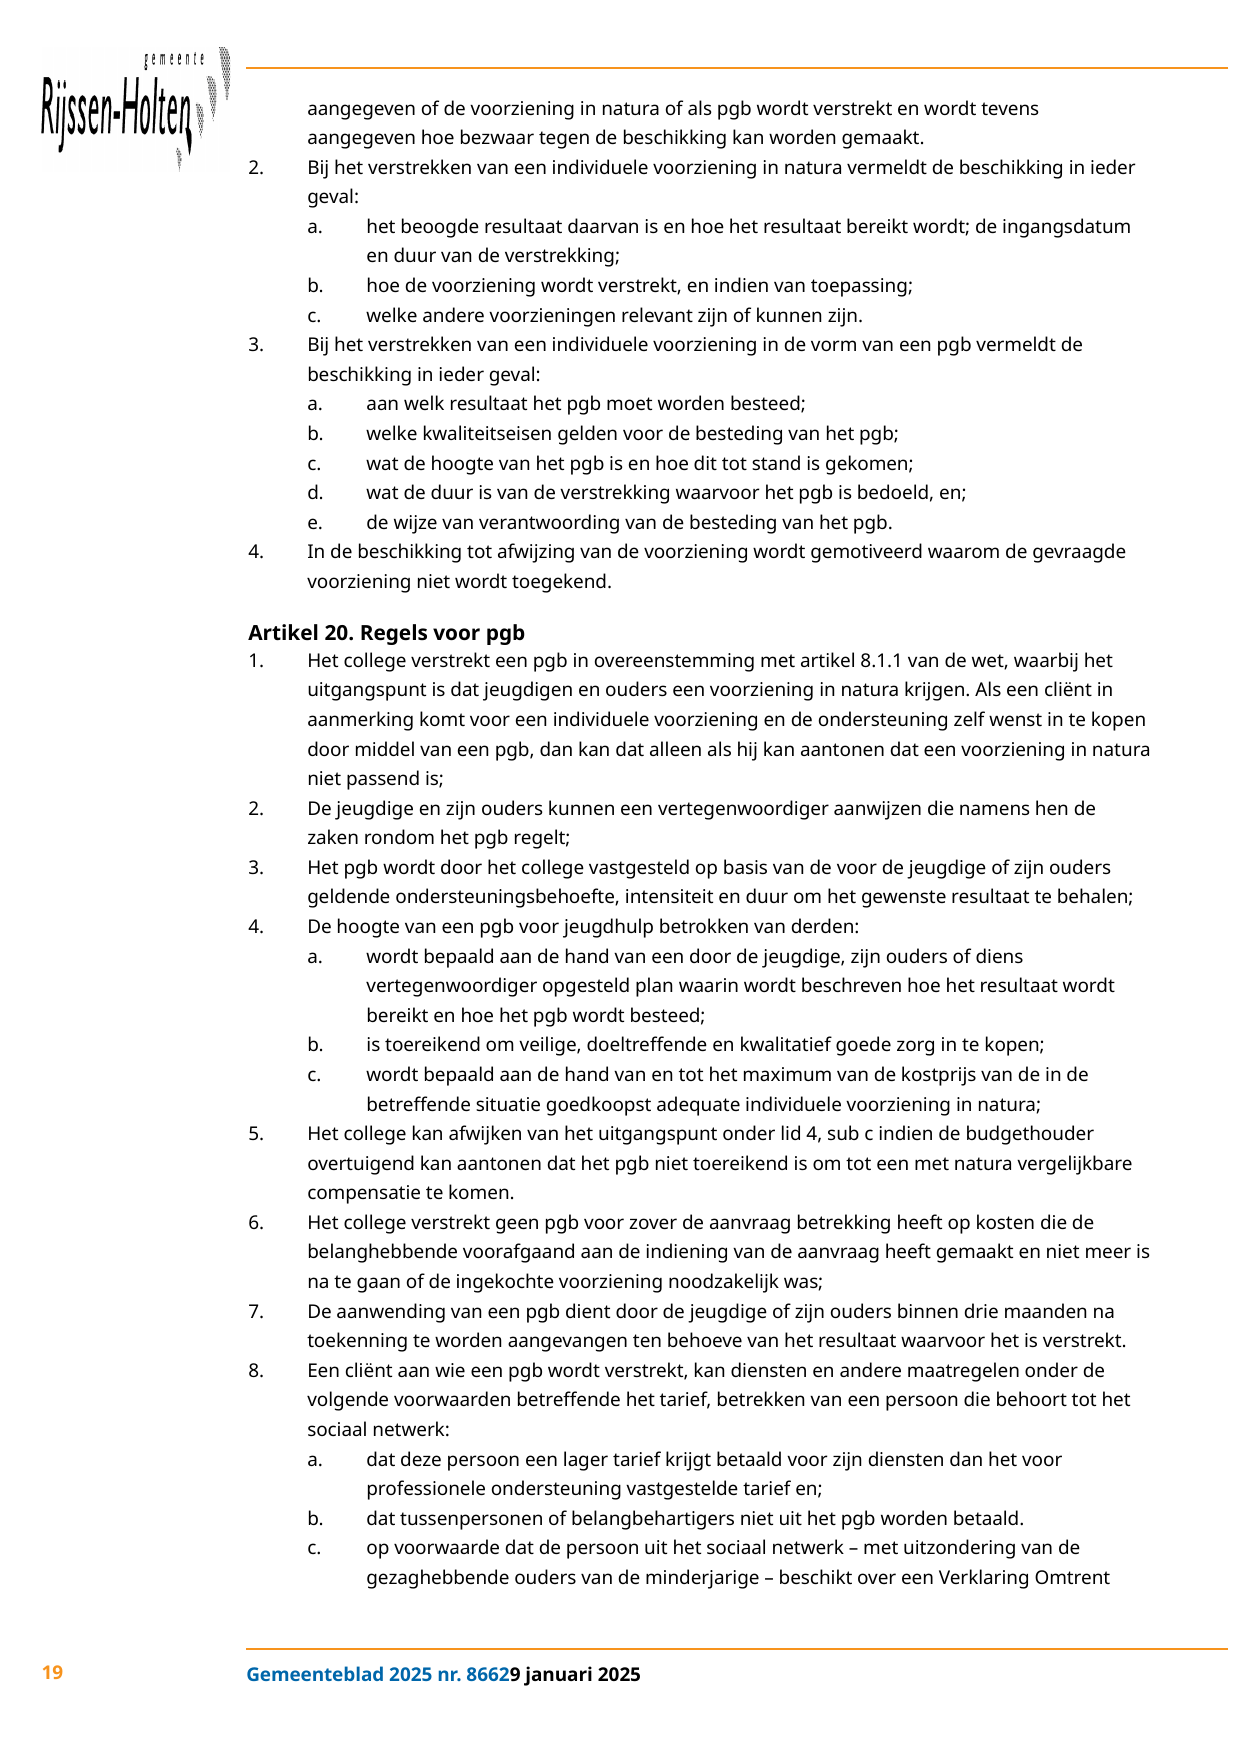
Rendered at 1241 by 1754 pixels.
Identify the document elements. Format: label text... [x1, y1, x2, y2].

text Artikel 20. Regels voor pgb [248, 618, 1152, 647]
list De aanwending van een pgb dient door de jeugdige of zijn ouders binnen drie maanden na toekenning te worden aangevangen ten behoeve van het resultaat waarvoor het is verstrekt. [248, 1298, 1152, 1353]
list Bij het verstrekken van een individuele voorziening in de vorm van een pgb vermeldt de beschikking in ieder geval: [248, 331, 1152, 387]
list De hoogte van een pgb voor jeugdhulp betrokken van derden: [248, 913, 1152, 939]
list hoe de voorziening wordt verstrekt, en indien van toepassing; [307, 272, 1152, 298]
list wat de hoogte van het pgb is en hoe dit tot stand is gekomen; [307, 450, 1152, 476]
list de wijze van verantwoording van de besteding van het pgb. [307, 509, 1152, 535]
list op voorwaarde dat de persoon uit het sociaal netwerk – met uitzondering van de gezaghebbende ouders van de minderjarige – beschikt over een Verklaring Omtrent [307, 1534, 1152, 1590]
list wat de duur is van de verstrekking waarvoor het pgb is bedoeld, en; [307, 479, 1152, 505]
list welke kwaliteitseisen gelden voor de besteding van het pgb; [307, 420, 1152, 446]
list Bij het verstrekken van een individuele voorziening in natura vermeldt de beschikking in ieder geval: [248, 154, 1152, 209]
picture [41, 47, 231, 172]
list Het college verstrekt geen pgb voor zover de aanvraag betrekking heeft op kosten die de belanghebbende voorafgaand aan de indiening van de aanvraag heeft gemaakt en niet meer is na te gaan of de ingekochte voorziening noodzakelijk was; [248, 1209, 1152, 1294]
list is toereikend om veilige, doeltreffende en kwalitatief goede zorg in te kopen; [307, 1032, 1152, 1057]
list wordt bepaald aan de hand van en tot het maximum van de kostprijs van de in de betreffende situatie goedkoopst adequate individuele voorziening in natura; [307, 1061, 1152, 1116]
list In de beschikking tot afwijzing van de voorziening wordt gemotiveerd waarom de gevraagde voorziening niet wordt toegekend. [248, 538, 1152, 594]
list het beoogde resultaat daarvan is en hoe het resultaat bereikt wordt; de ingangsdatum en duur van de verstrekking; [307, 213, 1152, 268]
list Het college verstrekt een pgb in overeenstemming met artikel 8.1.1 van de wet, waarbij het uitgangspunt is dat jeugdigen en ouders een voorziening in natura krijgen. Als een cliënt in aanmerking komt voor een individuele voorziening en de ondersteuning zelf wenst in te kopen door middel van een pgb, dan kan dat alleen als hij kan aantonen dat een voorziening in natura niet passend is; [248, 647, 1152, 791]
list aangegeven of de voorziening in natura of als pgb wordt verstrekt en wordt tevens aangegeven hoe bezwaar tegen de beschikking kan worden gemaakt. [248, 95, 1152, 150]
list aan welk resultaat het pgb moet worden besteed; [307, 391, 1152, 416]
list dat tussenpersonen of belangbehartigers niet uit het pgb worden betaald. [307, 1505, 1152, 1531]
list De jeugdige en zijn ouders kunnen een vertegenwoordiger aanwijzen die namens hen de zaken rondom het pgb regelt; [248, 795, 1152, 850]
list wordt bepaald aan de hand van een door de jeugdige, zijn ouders of diens vertegenwoordiger opgesteld plan waarin wordt beschreven hoe het resultaat wordt bereikt en hoe het pgb wordt besteed; [307, 943, 1152, 1028]
list Het pgb wordt door het college vastgesteld op basis van de voor de jeugdige of zijn ouders geldende ondersteuningsbehoefte, intensiteit en duur om het gewenste resultaat te behalen; [248, 854, 1152, 909]
list dat deze persoon een lager tarief krijgt betaald voor zijn diensten dan het voor professionele ondersteuning vastgestelde tarief en; [307, 1446, 1152, 1501]
list Het college kan afwijken van het uitgangspunt onder lid 4, sub c indien de budgethouder overtuigend kan aantonen dat het pgb niet toereikend is om tot een met natura vergelijkbare compensatie te komen. [248, 1120, 1152, 1205]
list welke andere voorzieningen relevant zijn of kunnen zijn. [307, 302, 1152, 328]
list Een cliënt aan wie een pgb wordt verstrekt, kan diensten en andere maatregelen onder de volgende voorwaarden betreffende het tarief, betrekken van een persoon die behoort tot het sociaal netwerk: [248, 1357, 1152, 1442]
